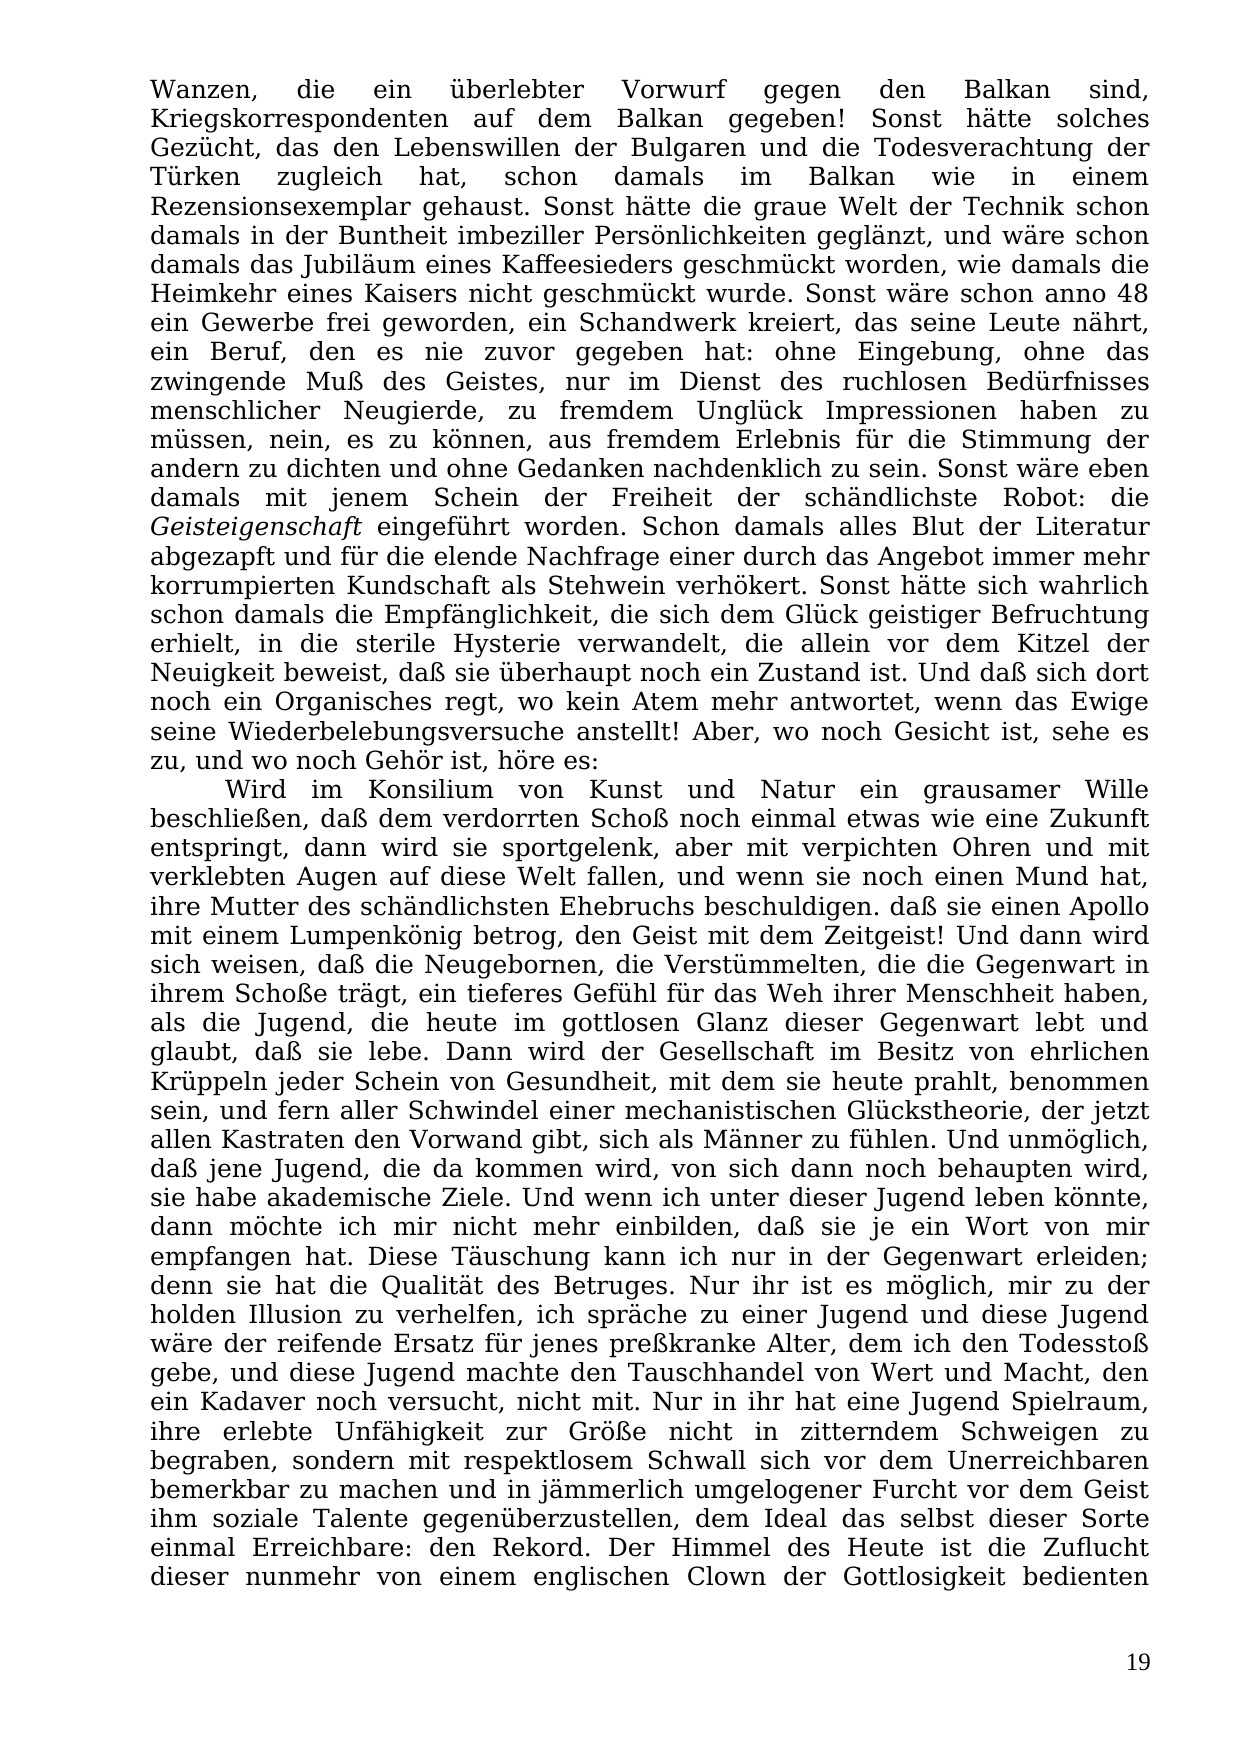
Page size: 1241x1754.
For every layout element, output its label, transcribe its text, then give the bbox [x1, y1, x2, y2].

text Wanzen, die ein überlebter Vorwurf gegen den Balkan sind, Kriegskorrespondenten auf dem Balkan gegeben! Sonst hätte solches Gezücht, das den Lebenswillen der Bulgaren und die Todesverachtung der Türken zugleich hat, schon damals im Balkan wie in einem Rezensionsexemplar gehaust. Sonst hätte die graue Welt der Technik schon damals in der Buntheit imbeziller Persönlichkeiten geglänzt, und wäre schon damals das Jubiläum eines Kaffeesieders geschmückt worden, wie damals die Heimkehr eines Kaisers nicht geschmückt wurde. Sonst wäre schon anno 48 ein Gewerbe frei geworden, ein Schandwerk kreiert, das seine Leute nährt, ein Beruf, den es nie zuvor gegeben hat: ohne Eingebung, ohne das zwingende Muß des Geistes, nur im Dienst des ruchlosen Bedürfnisses menschlicher Neugierde, zu fremdem Unglück Impressionen haben zu müssen, nein, es zu können, aus fremdem Erlebnis für die Stimmung der andern zu dichten und ohne Gedanken nachdenklich zu sein. Sonst wäre eben damals mit jenem Schein der Freiheit der schändlichste Robot: die Geisteigenschaft eingeführt worden. Schon damals alles Blut der Literatur abgezapft und für die elende Nachfrage einer durch das Angebot immer mehr korrumpierten Kundschaft als Stehwein verhökert. Sonst hätte sich wahrlich schon damals die Empfänglichkeit, die sich dem Glück geistiger Befruchtung erhielt, in die sterile Hysterie verwandelt, die allein vor dem Kitzel der Neuigkeit beweist, daß sie überhaupt noch ein Zustand ist. Und daß sich dort noch ein Organisches regt, wo kein Atem mehr antwortet, wenn das Ewige seine Wiederbelebungsversuche anstellt! Aber, wo noch Gesicht ist, sehe es zu, und wo noch Gehör ist, höre es: [150, 75, 1151, 775]
text Wird im Konsilium von Kunst und Natur ein grausamer Wille beschließen, daß dem verdorrten Schoß noch einmal etwas wie eine Zukunft entspringt, dann wird sie sportgelenk, aber mit verpichten Ohren und mit verklebten Augen auf diese Welt fallen, und wenn sie noch einen Mund hat, ihre Mutter des schändlichsten Ehebruchs beschuldigen. daß sie einen Apollo mit einem Lumpenkönig betrog, den Geist mit dem Zeitgeist! Und dann wird sich weisen, daß die Neugebornen, die Verstümmelten, die die Gegenwart in ihrem Schoße trägt, ein tieferes Gefühl für das Weh ihrer Menschheit haben, als die Jugend, die heute im gottlosen Glanz dieser Gegenwart lebt und glaubt, daß sie lebe. Dann wird der Gesellschaft im Besitz von ehrlichen Krüppeln jeder Schein von Gesundheit, mit dem sie heute prahlt, benommen sein, und fern aller Schwindel einer mechanistischen Glückstheorie, der jetzt allen Kastraten den Vorwand gibt, sich als Männer zu fühlen. Und unmöglich, daß jene Jugend, die da kommen wird, von sich dann noch behaupten wird, sie habe akademische Ziele. Und wenn ich unter dieser Jugend leben könnte, dann möchte ich mir nicht mehr einbilden, daß sie je ein Wort von mir empfangen hat. Diese Täuschung kann ich nur in der Gegenwart erleiden; denn sie hat die Qualität des Betruges. Nur ihr ist es möglich, mir zu der holden Illusion zu verhelfen, ich spräche zu einer Jugend und diese Jugend wäre der reifende Ersatz für jenes preßkranke Alter, dem ich den Todesstoß gebe, und diese Jugend machte den Tauschhandel von Wert und Macht, den ein Kadaver noch versucht, nicht mit. Nur in ihr hat eine Jugend Spielraum, ihre erlebte Unfähigkeit zur Größe nicht in zitterndem Schweigen zu begraben, sondern mit respektlosem Schwall sich vor dem Unerreichbaren bemerkbar zu machen und in jämmerlich umgelogener Furcht vor dem Geist ihm soziale Talente gegenüberzustellen, dem Ideal das selbst dieser Sorte einmal Erreichbare: den Rekord. Der Himmel des Heute ist die Zuflucht dieser nunmehr von einem englischen Clown der Gottlosigkeit bedienten [150, 775, 1151, 1592]
